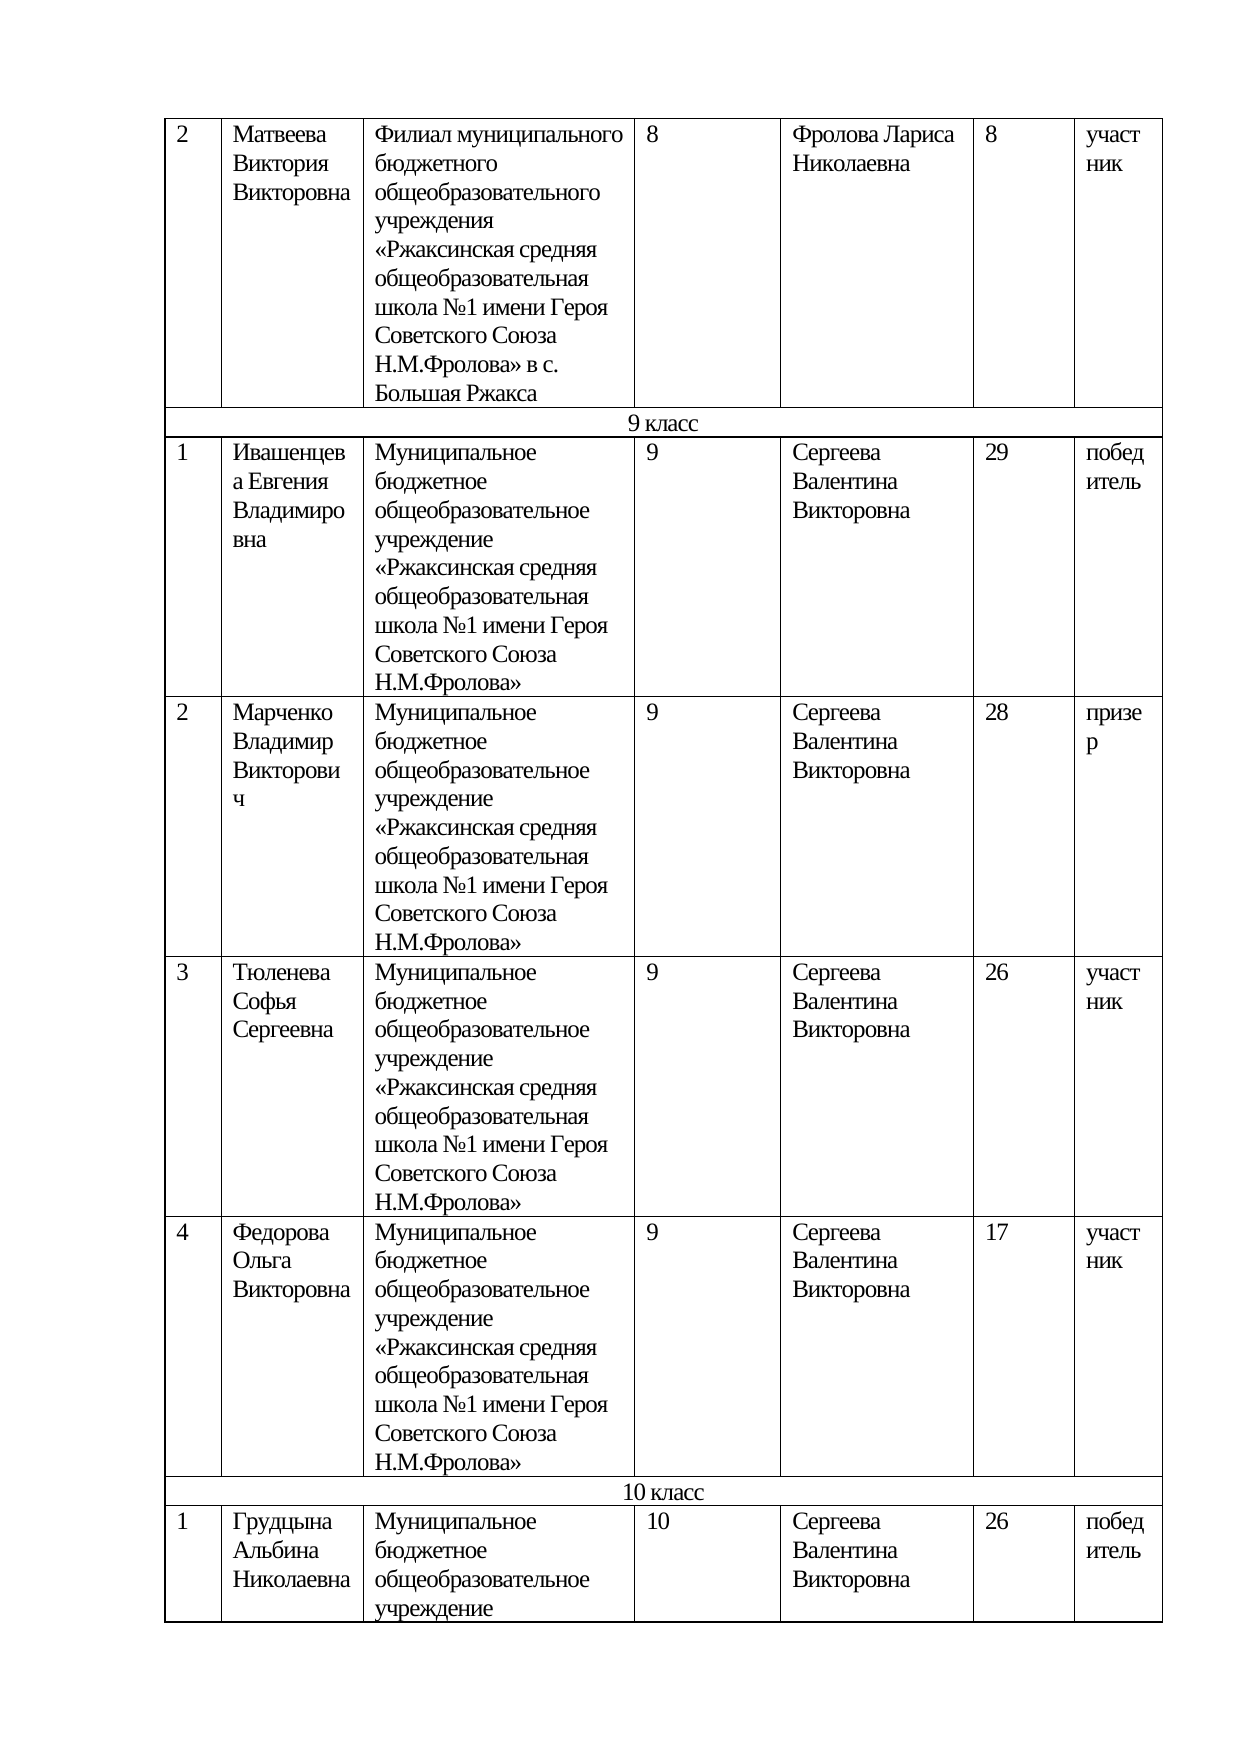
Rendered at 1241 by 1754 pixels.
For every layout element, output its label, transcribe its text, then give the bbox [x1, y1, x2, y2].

table_cell Матвеева Виктория Викторовна [222, 119, 363, 407]
table_cell Марченко Владимир Викторович [222, 697, 363, 956]
table_cell Сергеева Валентина Викторовна [781, 957, 973, 1216]
table_cell 3 [166, 957, 221, 1216]
table_cell 8 [635, 119, 780, 407]
table_cell Муниципальное бюджетное общеобразовательное учреждение «Ржаксинская средняя общеобразовательная школа №1 имени Героя Советского Союза Н.М.Фролова» [364, 957, 634, 1216]
table_cell 28 [974, 697, 1074, 956]
table_cell Сергеева Валентина Викторовна [781, 1506, 973, 1621]
table_cell 1 [166, 438, 221, 696]
table_cell 8 [974, 119, 1074, 407]
table_cell Ивашенцева Евгения Владимировна [222, 438, 363, 696]
table_cell 9 [635, 438, 780, 696]
table_cell 26 [974, 957, 1074, 1216]
table_cell Муниципальное бюджетное общеобразовательное учреждение «Ржаксинская средняя общеобразовательная школа №1 имени Героя Советского Союза Н.М.Фролова» [364, 697, 634, 956]
table_cell Федорова Ольга Викторовна [222, 1217, 363, 1476]
table_cell 10 [635, 1506, 780, 1621]
table_cell 17 [974, 1217, 1074, 1476]
table_cell 26 [974, 1506, 1074, 1621]
table_cell победитель [1075, 1506, 1162, 1621]
table_cell победитель [1075, 438, 1162, 696]
table_cell Грудцына Альбина Николаевна [222, 1506, 363, 1621]
table_cell Филиал муниципального бюджетного общеобразовательного учреждения «Ржаксинская средняя общеобразовательная школа №1 имени Героя Советского Союза Н.М.Фролова» в с. Большая Ржакса [364, 119, 634, 407]
table_cell 29 [974, 438, 1074, 696]
table_cell Сергеева Валентина Викторовна [781, 438, 973, 696]
table_cell 2 [166, 697, 221, 956]
table_cell Муниципальное бюджетное общеобразовательное учреждение [364, 1506, 634, 1621]
table_cell Сергеева Валентина Викторовна [781, 1217, 973, 1476]
table_cell Тюленева Софья Сергеевна [222, 957, 363, 1216]
table_cell призер [1075, 697, 1162, 956]
table_cell Муниципальное бюджетное общеобразовательное учреждение «Ржаксинская средняя общеобразовательная школа №1 имени Героя Советского Союза Н.М.Фролова» [364, 1217, 634, 1476]
table_cell 1 [166, 1506, 221, 1621]
table_cell 9 класс [166, 408, 1162, 436]
table_cell участник [1075, 119, 1162, 407]
table_cell участник [1075, 1217, 1162, 1476]
table_cell Сергеева Валентина Викторовна [781, 697, 973, 956]
table_cell Фролова Лариса Николаевна [781, 119, 973, 407]
table_cell 10 класс [166, 1477, 1162, 1505]
table_cell Муниципальное бюджетное общеобразовательное учреждение «Ржаксинская средняя общеобразовательная школа №1 имени Героя Советского Союза Н.М.Фролова» [364, 438, 634, 696]
table_cell участник [1075, 957, 1162, 1216]
table_cell 9 [635, 957, 780, 1216]
table_cell 2 [166, 119, 221, 407]
table_cell 9 [635, 1217, 780, 1476]
table_cell 4 [166, 1217, 221, 1476]
table_cell 9 [635, 697, 780, 956]
